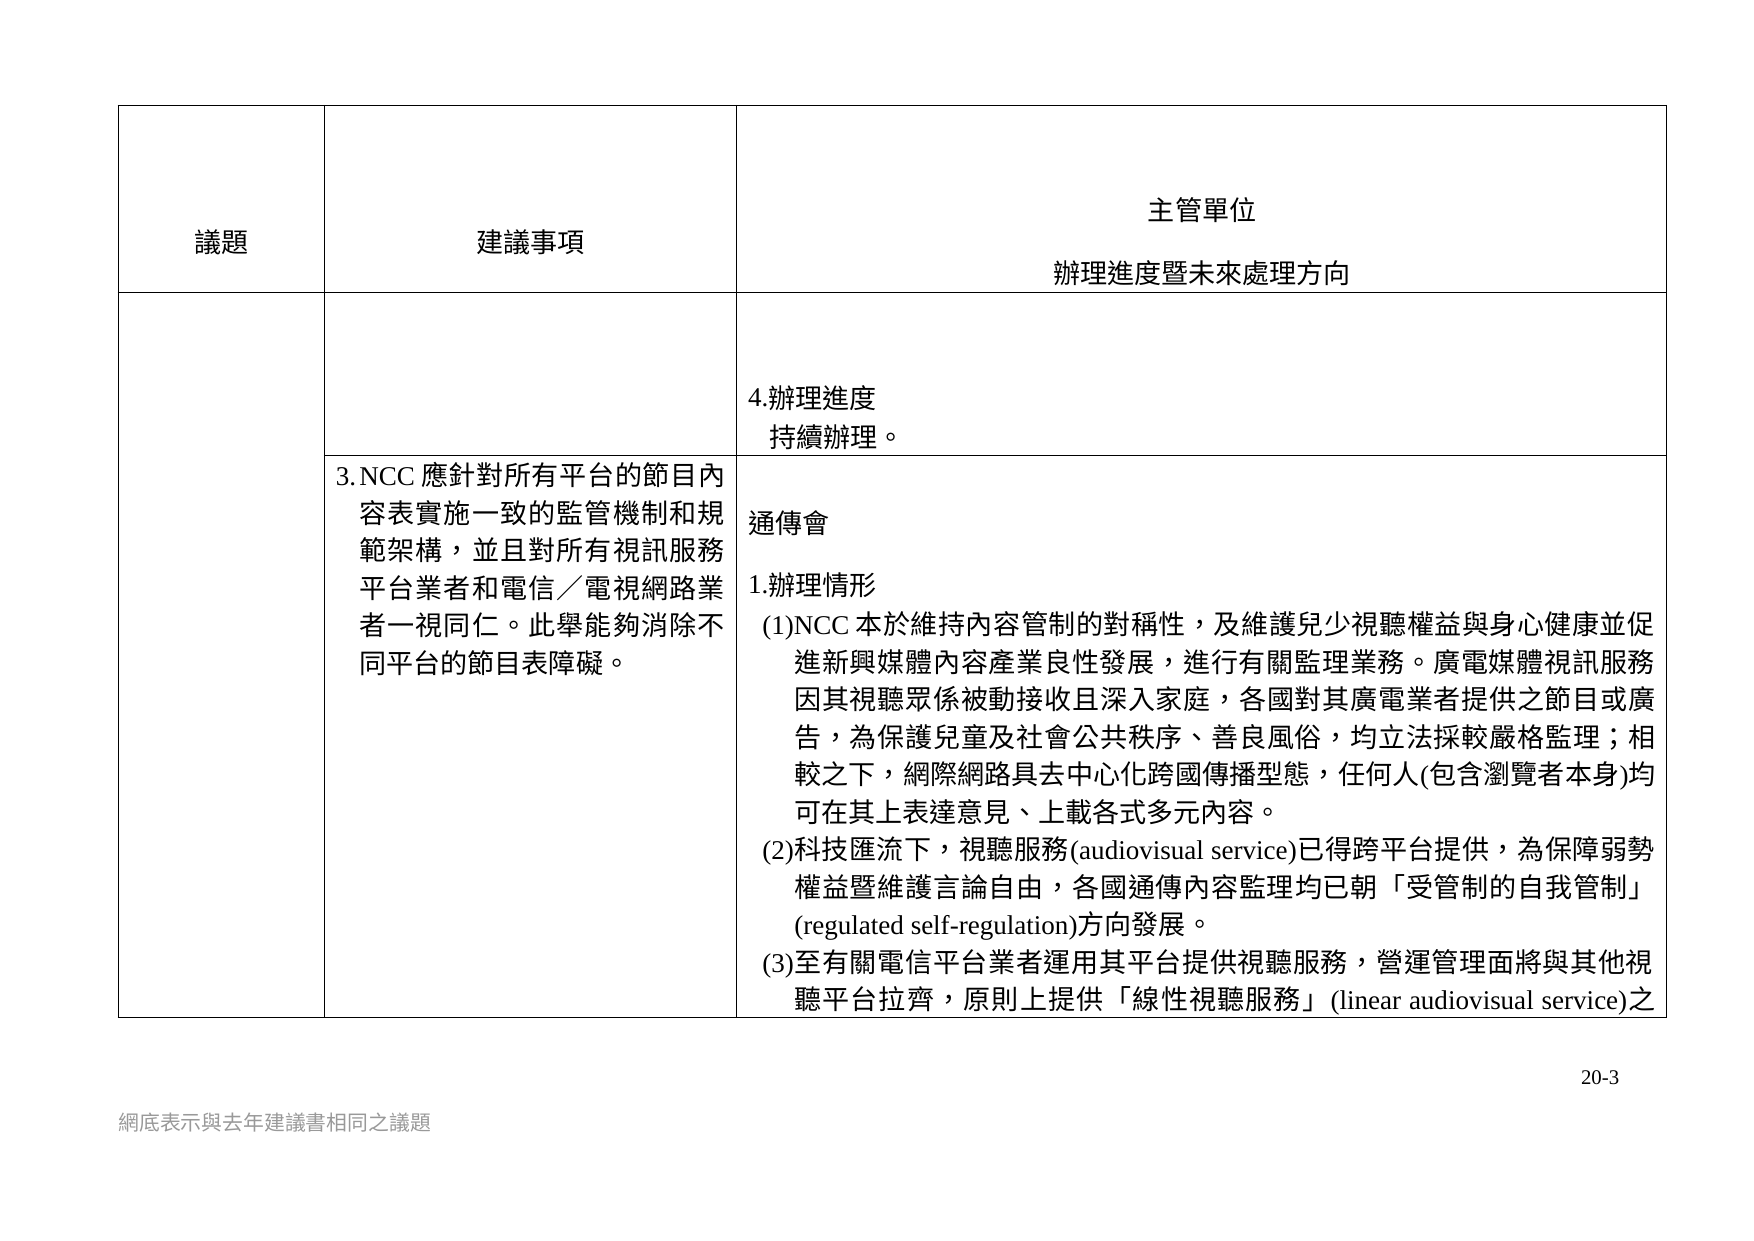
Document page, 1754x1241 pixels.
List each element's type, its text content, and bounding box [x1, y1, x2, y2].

table_cell NCC應針對所有平台的節目內容表實施一致的監管機制和規範架構，並且對所有視訊服務平台業者和電信／電視網路業者一視同仁。此舉能夠消除不同平台的節目表障礙。 [325, 456, 736, 1017]
table_cell 4.辦理進度 持續辦理。 [737, 293, 1666, 455]
table_cell 通傳會 1.辦理情形 (1)NCC本於維持內容管制的對稱性，及維護兒少視聽權益與身心健康並促進新興媒體內容產業良性發展，進行有關監理業務。廣電媒體視訊服務因其視聽眾係被動接收且深入家庭，各國對其廣電業者提供之節目或廣告，為保護兒童及社會公共秩序、善良風俗，均立法採較嚴格監理；相較之下，網際網路具去中心化跨國傳播型態，任何人(包含瀏覽者本身)均可在其上表達意見、上載各式多元內容。 (2)科技匯流下，視聽服務(audiovisual service)已得跨平台提供，為保障弱勢權益暨維護言論自由，各國通傳內容監理均已朝「受管制的自我管制」(regulated self-regulation)方向發展。 (3)至有關電信平台業者運用其平台提供視聽服務，營運管理面將與其他視聽平台拉齊，原則上提供「線性視聽服務」(linear audiovisual service)之 [737, 456, 1666, 1017]
table_header 建議事項 [325, 106, 736, 292]
table_header 議題 [119, 106, 324, 292]
table_header 主管單位 辦理進度暨未來處理方向 [737, 106, 1666, 292]
table_cell [325, 293, 736, 455]
table_cell [119, 293, 324, 1017]
